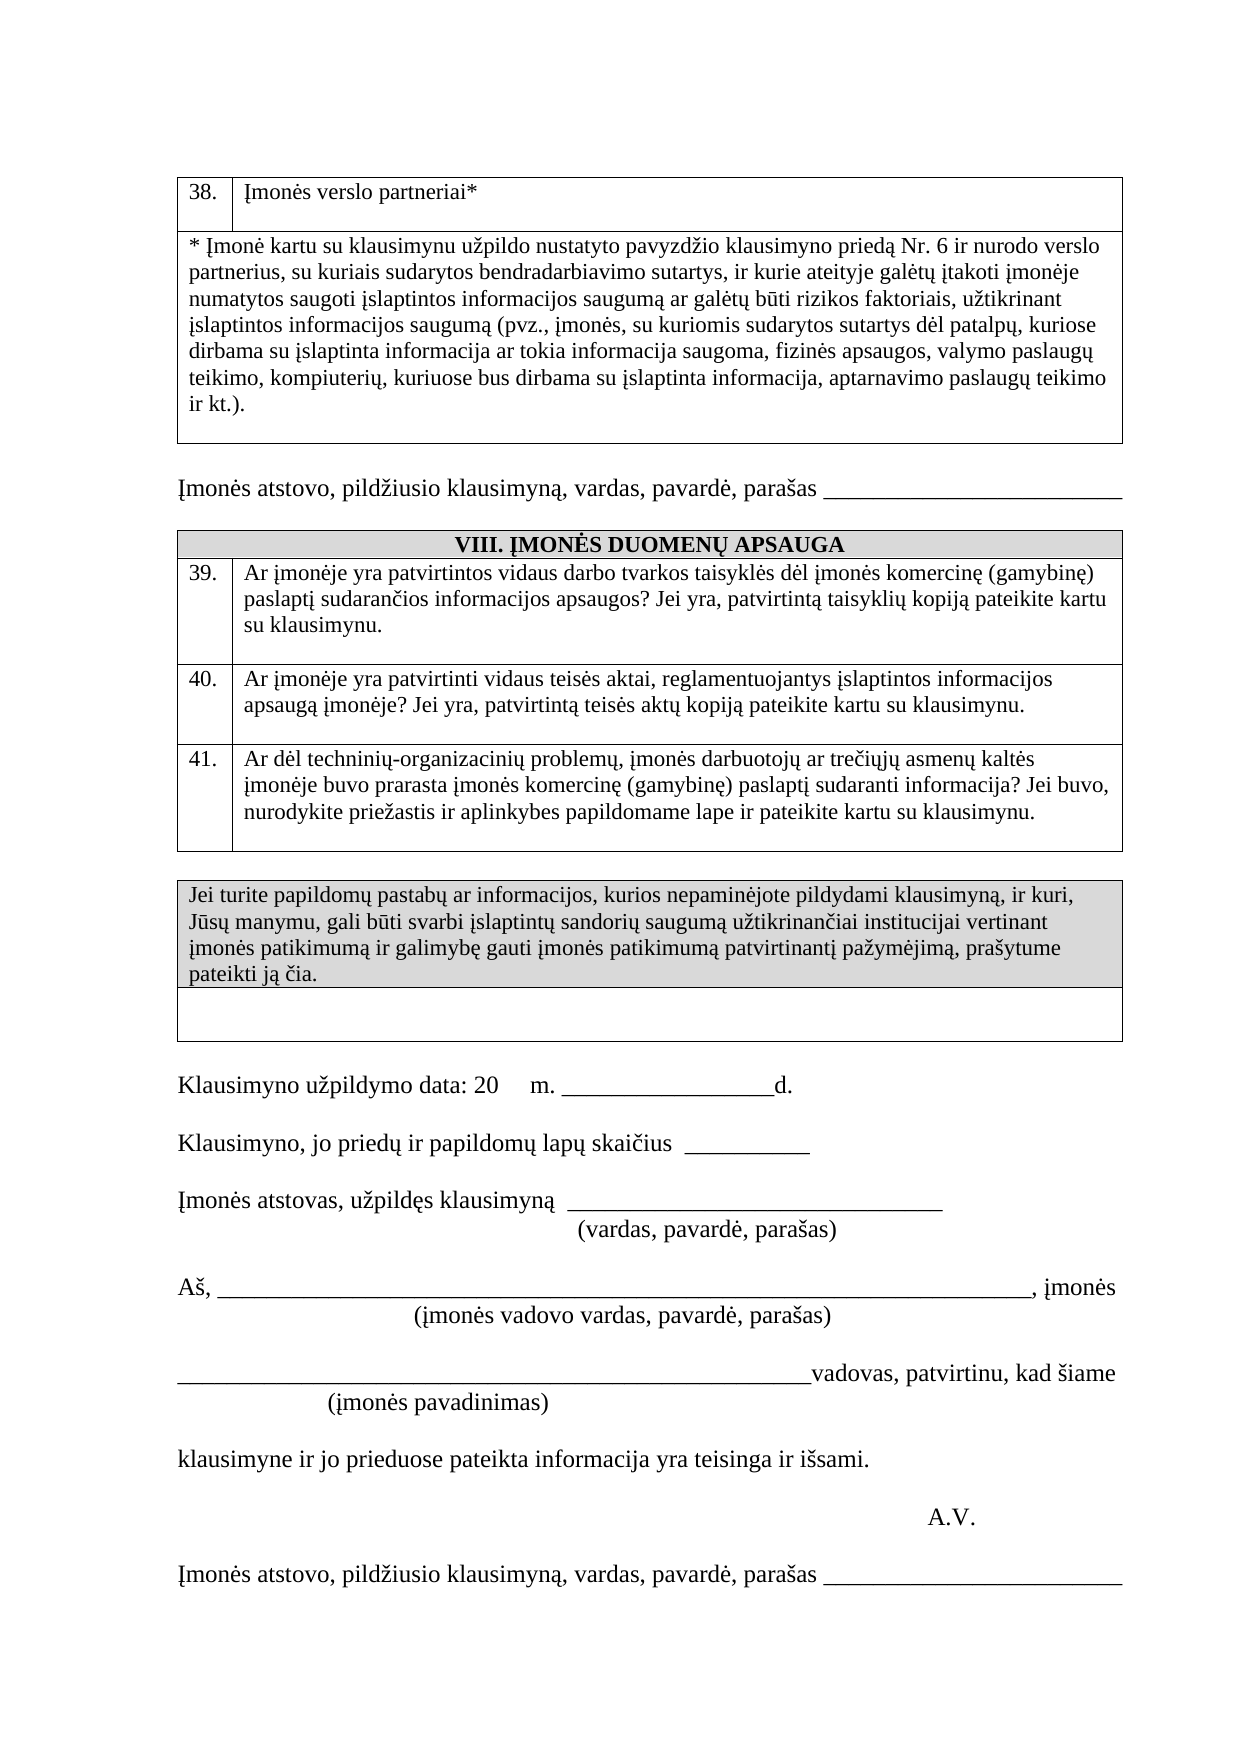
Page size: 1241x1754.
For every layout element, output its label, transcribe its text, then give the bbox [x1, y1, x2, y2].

table_cell Ar dėl techninių-organizacinių problemų, įmonės darbuotojų ar trečiųjų asmenų kaltės įmonėje buvo prarasta įmonės komercinę (gamybinę) paslaptį sudaranti informacija? Jei buvo, nurodykite priežastis ir aplinkybes papildomame lape ir pateikite kartu su klausimynu. [233, 745, 1122, 851]
text Įmonės atstovas, užpildęs klausimyną ______________________________ [177, 1185, 1181, 1214]
text Klausimyno užpildymo data: 20 m. _________________d. [177, 1070, 1181, 1099]
text klausimyne ir jo prieduose pateikta informacija yra teisinga ir išsami. [177, 1444, 1181, 1473]
text Klausimyno, jo priedų ir papildomų lapų skaičius __________ [177, 1128, 1181, 1157]
text (įmonės vadovo vardas, pavardė, parašas) [177, 1300, 1181, 1329]
text (įmonės pavadinimas) [252, 1387, 1181, 1415]
text Aš, , įmonės [177, 1272, 1181, 1300]
table_cell Ar įmonėje yra patvirtintos vidaus darbo tvarkos taisyklės dėl įmonės komercinę (gamybinę) paslaptį sudarančios informacijos apsaugos? Jei yra, patvirtintą taisyklių kopiją pateikite kartu su klausimynu. [233, 559, 1122, 664]
text (vardas, pavardė, parašas) [177, 1214, 1181, 1243]
text Įmonės atstovo, pildžiusio klausimyną, vardas, pavardė, parašas [177, 473, 1181, 501]
table_cell Ar įmonėje yra patvirtinti vidaus teisės aktai, reglamentuojantys įslaptintos informacijos apsaugą įmonėje? Jei yra, patvirtintą teisės aktų kopiją pateikite kartu su klausimynu. [233, 665, 1122, 744]
table_header Jei turite papildomų pastabų ar informacijos, kurios nepaminėjote pildydami klausimyną, ir kuri, Jūsų manymu, gali būti svarbi įslaptintų sandorių saugumą užtikrinančiai institucijai vertinant įmonės patikimumą ir galimybę gauti įmonės patikimumą patvirtinantį pažymėjimą, prašytume pateikti ją čia. [178, 881, 1122, 987]
table_cell 41. [178, 745, 232, 851]
table_cell [178, 988, 1122, 1041]
table_cell 40. [178, 665, 232, 744]
table_cell 39. [178, 559, 232, 664]
table_cell 38. [178, 178, 232, 231]
table_header VIII. ĮMONĖS DUOMENŲ APSAUGA [178, 531, 1122, 557]
text A.V. [177, 1502, 1181, 1530]
text Įmonės atstovo, pildžiusio klausimyną, vardas, pavardė, parašas [177, 1559, 1181, 1588]
table_cell * Įmonė kartu su klausimynu užpildo nustatyto pavyzdžio klausimyno priedą Nr. 6 ir nurodo verslo partnerius, su kuriais sudarytos bendradarbiavimo sutartys, ir kurie ateityje galėtų įtakoti įmonėje numatytos saugoti įslaptintos informacijos saugumą ar galėtų būti rizikos faktoriais, užtikrinant įslaptintos informacijos saugumą (pvz., įmonės, su kuriomis sudarytos sutartys dėl patalpų, kuriose dirbama su įslaptinta informacija ar tokia informacija saugoma, fizinės apsaugos, valymo paslaugų teikimo, kompiuterių, kuriuose bus dirbama su įslaptinta informacija, aptarnavimo paslaugų teikimo ir kt.). [178, 232, 1122, 443]
text _ vadovas, patvirtinu, kad šiame [177, 1358, 1181, 1387]
table_cell Įmonės verslo partneriai* [233, 178, 1122, 231]
